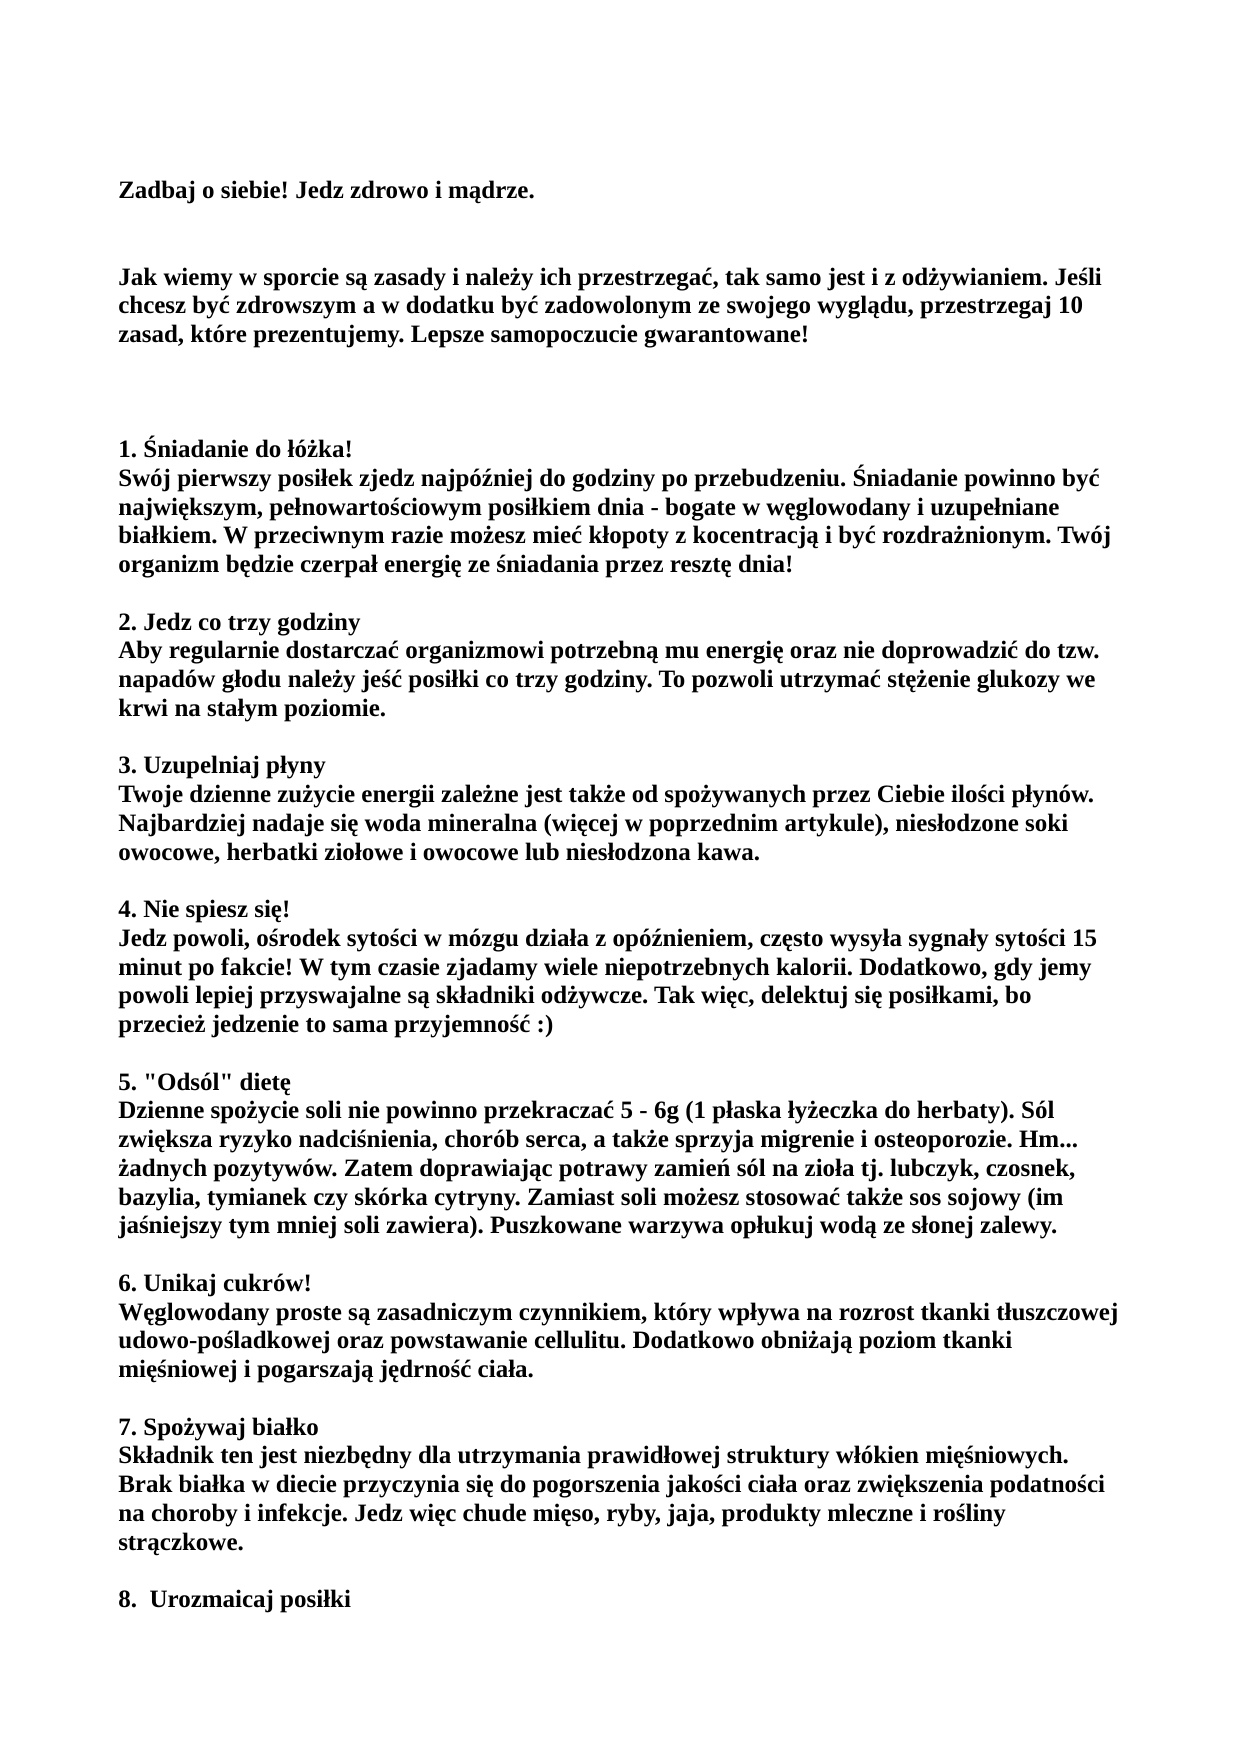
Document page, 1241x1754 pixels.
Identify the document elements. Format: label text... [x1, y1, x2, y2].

text 6. Unikaj cukrów! [118, 1268, 1122, 1297]
text Zadbaj o siebie! Jedz zdrowo i mądrze. [118, 176, 1122, 204]
text Jedz powoli, ośrodek sytości w mózgu działa z opóźnieniem, często wysyła sygnały sytości 15 minut po fakcie! W tym czasie zjadamy wiele niepotrzebnych kalorii. Dodatkowo, gdy jemy powoli lepiej przyswajalne są składniki odżywcze. Tak więc, delektuj się posiłkami, bo przecież jedzenie to sama przyjemność :) [118, 923, 1122, 1038]
text 7. Spożywaj białko [118, 1412, 1122, 1441]
text Dzienne spożycie soli nie powinno przekraczać 5 - 6g (1 płaska łyżeczka do herbaty). Sól zwiększa ryzyko nadciśnienia, chorób serca, a także sprzyja migrenie i osteoporozie. Hm... żadnych pozytywów. Zatem doprawiając potrawy zamień sól na zioła tj. lubczyk, czosnek, bazylia, tymianek czy skórka cytryny. Zamiast soli możesz stosować także sos sojowy (im jaśniejszy tym mniej soli zawiera). Puszkowane warzywa opłukuj wodą ze słonej zalewy. [118, 1096, 1122, 1239]
text Swój pierwszy posiłek zjedz najpóźniej do godziny po przebudzeniu. Śniadanie powinno być największym, pełnowartościowym posiłkiem dnia - bogate w węglowodany i uzupełniane białkiem. W przeciwnym razie możesz mieć kłopoty z kocentracją i być rozdrażnionym. Twój organizm będzie czerpał energię ze śniadania przez resztę dnia! [118, 463, 1122, 578]
text 4. Nie spiesz się! [118, 894, 1122, 923]
text Twoje dzienne zużycie energii zależne jest także od spożywanych przez Ciebie ilości płynów. Najbardziej nadaje się woda mineralna (więcej w poprzednim artykule), niesłodzone soki owocowe, herbatki ziołowe i owocowe lub niesłodzona kawa. [118, 779, 1122, 866]
text 8. Urozmaicaj posiłki [118, 1584, 1122, 1613]
text 3. Uzupelniaj płyny [118, 751, 1122, 779]
text Jak wiemy w sporcie są zasady i należy ich przestrzegać, tak samo jest i z odżywianiem. Jeśli chcesz być zdrowszym a w dodatku być zadowolonym ze swojego wyglądu, przestrzegaj 10 zasad, które prezentujemy. Lepsze samopoczucie gwarantowane! [118, 262, 1122, 348]
text Składnik ten jest niezbędny dla utrzymania prawidłowej struktury włókien mięśniowych. Brak białka w diecie przyczynia się do pogorszenia jakości ciała oraz zwiększenia podatności na choroby i infekcje. Jedz więc chude mięso, ryby, jaja, produkty mleczne i rośliny strączkowe. [118, 1441, 1122, 1556]
text Węglowodany proste są zasadniczym czynnikiem, który wpływa na rozrost tkanki tłuszczowej udowo-pośladkowej oraz powstawanie cellulitu. Dodatkowo obniżają poziom tkanki mięśniowej i pogarszają jędrność ciała. [118, 1297, 1122, 1383]
text 2. Jedz co trzy godziny [118, 607, 1122, 636]
text Aby regularnie dostarczać organizmowi potrzebną mu energię oraz nie doprowadzić do tzw. napadów głodu należy jeść posiłki co trzy godziny. To pozwoli utrzymać stężenie glukozy we krwi na stałym poziomie. [118, 636, 1122, 722]
text 5. "Odsól" dietę [118, 1067, 1122, 1096]
text 1. Śniadanie do łóżka! [118, 434, 1122, 463]
